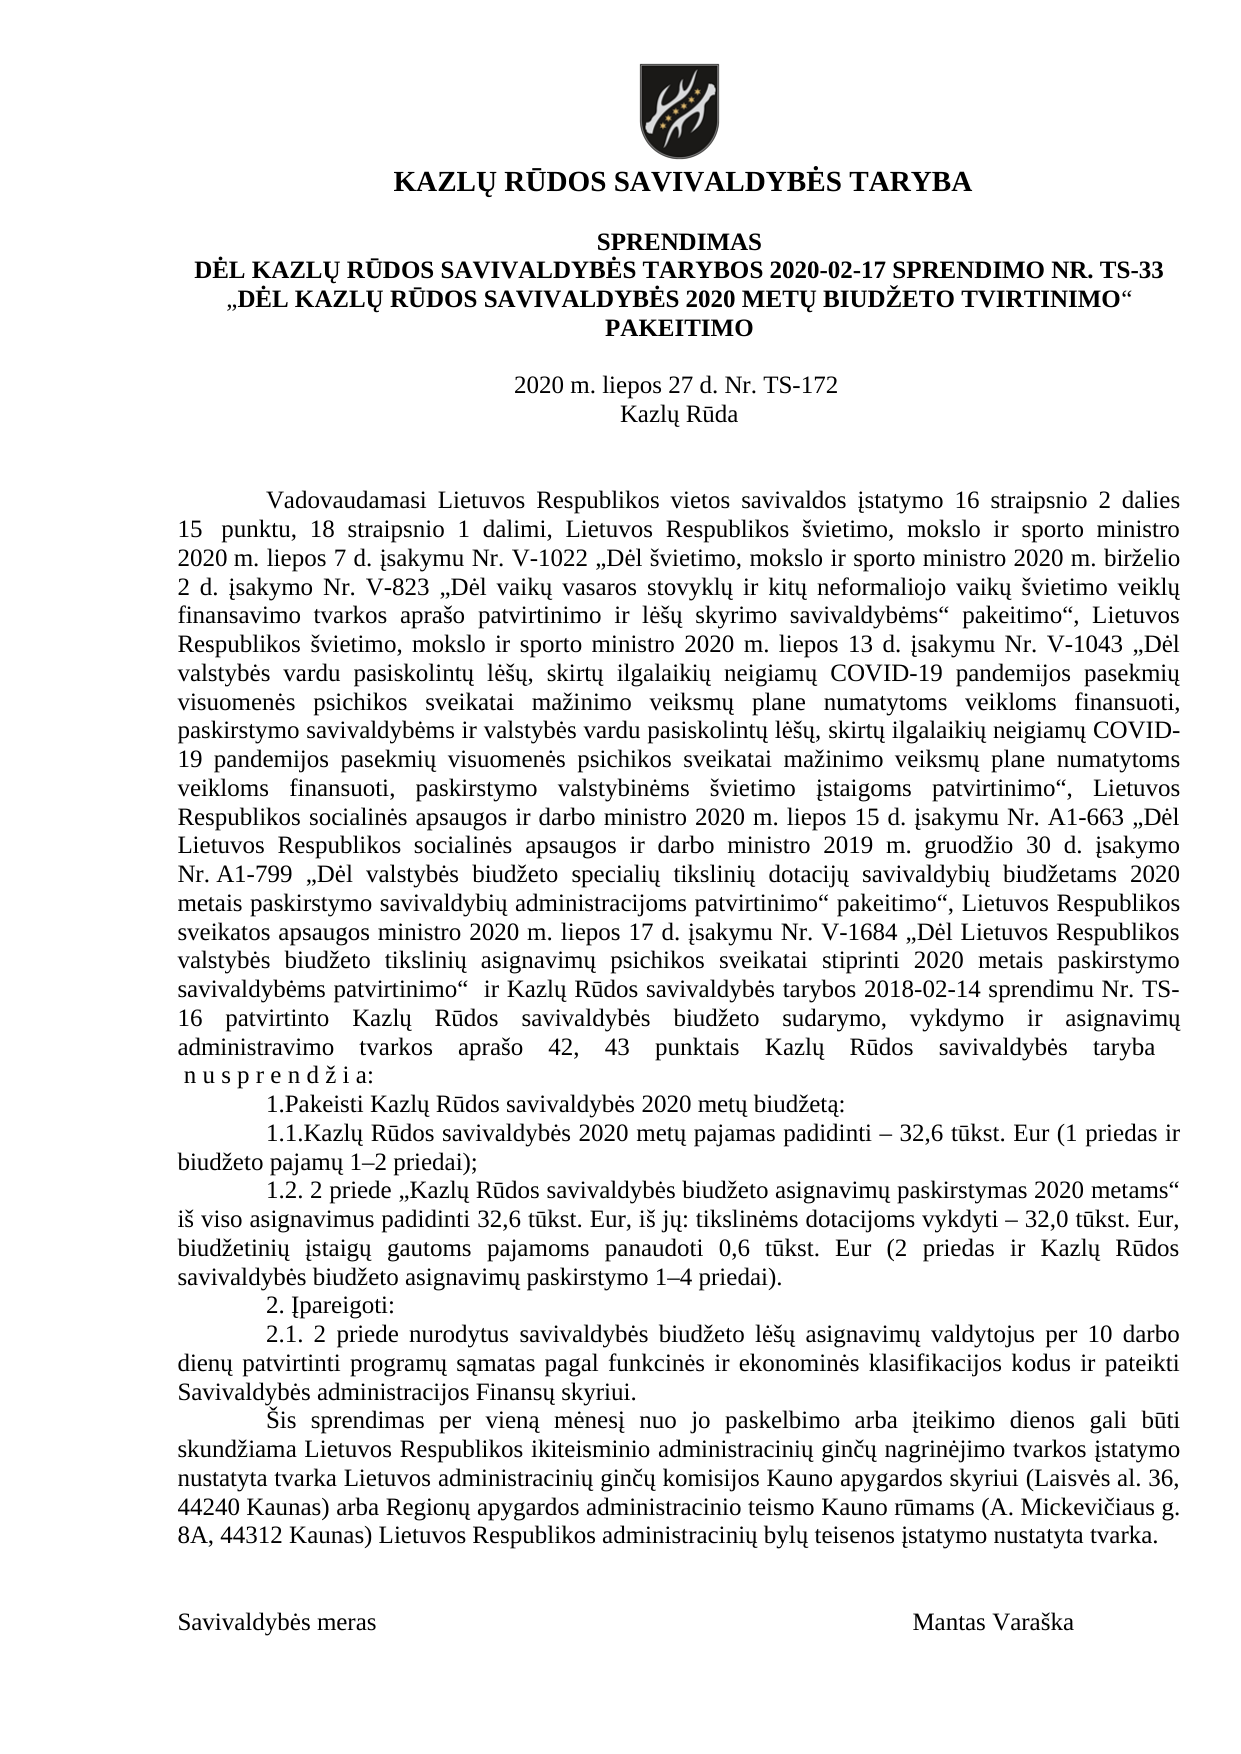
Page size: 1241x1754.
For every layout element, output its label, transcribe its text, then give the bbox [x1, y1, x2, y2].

text Savivaldybės meras Mantas Varaška [177, 1607, 1181, 1635]
text Kazlų Rūda [177, 399, 1181, 428]
text 1.2. 2 priede „Kazlų Rūdos savivaldybės biudžeto asignavimų paskirstymas 2020 metams“ iš viso asignavimus padidinti 32,6 tūkst. Eur, iš jų: tikslinėms dotacijoms vykdyti – 32,0 tūkst. Eur, biudžetinių įstaigų gautoms pajamoms panaudoti 0,6 tūkst. Eur (2 priedas ir Kazlų Rūdos savivaldybės biudžeto asignavimų paskirstymo 1–4 priedai). [177, 1175, 1181, 1290]
text 2020 m. liepos 27 d. Nr. TS-172 [177, 370, 1181, 399]
text SPRENDIMAS [177, 227, 1181, 255]
text 1.Pakeisti Kazlų Rūdos savivaldybės 2020 metų biudžetą: [207, 1089, 1181, 1118]
text 2.1. 2 priede nurodytus savivaldybės biudžeto lėšų asignavimų valdytojus per 10 darbo dienų patvirtinti programų sąmatas pagal funkcinės ir ekonominės klasifikacijos kodus ir pateikti Savivaldybės administracijos Finansų skyriui. [177, 1319, 1181, 1405]
text DĖL KAZLŲ RŪDOS SAVIVALDYBĖS TARYBOS 2020-02-17 SPRENDIMO NR. TS-33 „DĖL KAZLŲ RŪDOS SAVIVALDYBĖS 2020 METŲ BIUDŽETO TVIRTINIMO“ PAKEITIMO [177, 255, 1181, 342]
text KAZLŲ RŪDOS SAVIVALDYBĖS TARYBA [177, 164, 1181, 198]
text 1.1.Kazlų Rūdos savivaldybės 2020 metų pajamas padidinti – 32,6 tūkst. Eur (1 priedas ir biudžeto pajamų 1–2 priedai); [177, 1118, 1181, 1175]
text Vadovaudamasi Lietuvos Respublikos vietos savivaldos įstatymo 16 straipsnio 2 dalies 15 punktu, 18 straipsnio 1 dalimi, Lietuvos Respublikos švietimo, mokslo ir sporto ministro 2020 m. liepos 7 d. įsakymu Nr. V-1022 „Dėl švietimo, mokslo ir sporto ministro 2020 m. birželio 2 d. įsakymo Nr. V-823 „Dėl vaikų vasaros stovyklų ir kitų neformaliojo vaikų švietimo veiklų finansavimo tvarkos aprašo patvirtinimo ir lėšų skyrimo savivaldybėms“ pakeitimo“, Lietuvos Respublikos švietimo, mokslo ir sporto ministro 2020 m. liepos 13 d. įsakymu Nr. V-1043 „Dėl valstybės vardu pasiskolintų lėšų, skirtų ilgalaikių neigiamų COVID-19 pandemijos pasekmių visuomenės psichikos sveikatai mažinimo veiksmų plane numatytoms veikloms finansuoti, paskirstymo savivaldybėms ir valstybės vardu pasiskolintų lėšų, skirtų ilgalaikių neigiamų COVID-19 pandemijos pasekmių visuomenės psichikos sveikatai mažinimo veiksmų plane numatytoms veikloms finansuoti, paskirstymo valstybinėms švietimo įstaigoms patvirtinimo“, Lietuvos Respublikos socialinės apsaugos ir darbo ministro 2020 m. liepos 15 d. įsakymu Nr. A1-663 „Dėl Lietuvos Respublikos socialinės apsaugos ir darbo ministro 2019 m. gruodžio 30 d. įsakymo Nr. A1-799 „Dėl valstybės biudžeto specialių tikslinių dotacijų savivaldybių biudžetams 2020 metais paskirstymo savivaldybių administracijoms patvirtinimo“ pakeitimo“, Lietuvos Respublikos sveikatos apsaugos ministro 2020 m. liepos 17 d. įsakymu Nr. V-1684 „Dėl Lietuvos Respublikos valstybės biudžeto tikslinių asignavimų psichikos sveikatai stiprinti 2020 metais paskirstymo savivaldybėms patvirtinimo“ ir Kazlų Rūdos savivaldybės tarybos 2018-02-14 sprendimu Nr. TS-16 patvirtinto Kazlų Rūdos savivaldybės biudžeto sudarymo, vykdymo ir asignavimų administravimo tvarkos aprašo 42, 43 punktais Kazlų Rūdos savivaldybės taryba n u s p r e n d ž i a: [177, 485, 1181, 1089]
text 2. Įpareigoti: [177, 1290, 1181, 1319]
text Šis sprendimas per vieną mėnesį nuo jo paskelbimo arba įteikimo dienos gali būti skundžiama Lietuvos Respublikos ikiteisminio administracinių ginčų nagrinėjimo tvarkos įstatymo nustatyta tvarka Lietuvos administracinių ginčų komisijos Kauno apygardos skyriui (Laisvės al. 36, 44240 Kaunas) arba Regionų apygardos administracinio teismo Kauno rūmams (A. Mickevičiaus g. 8A, 44312 Kaunas) Lietuvos Respublikos administracinių bylų teisenos įstatymo nustatyta tvarka. [177, 1405, 1181, 1549]
